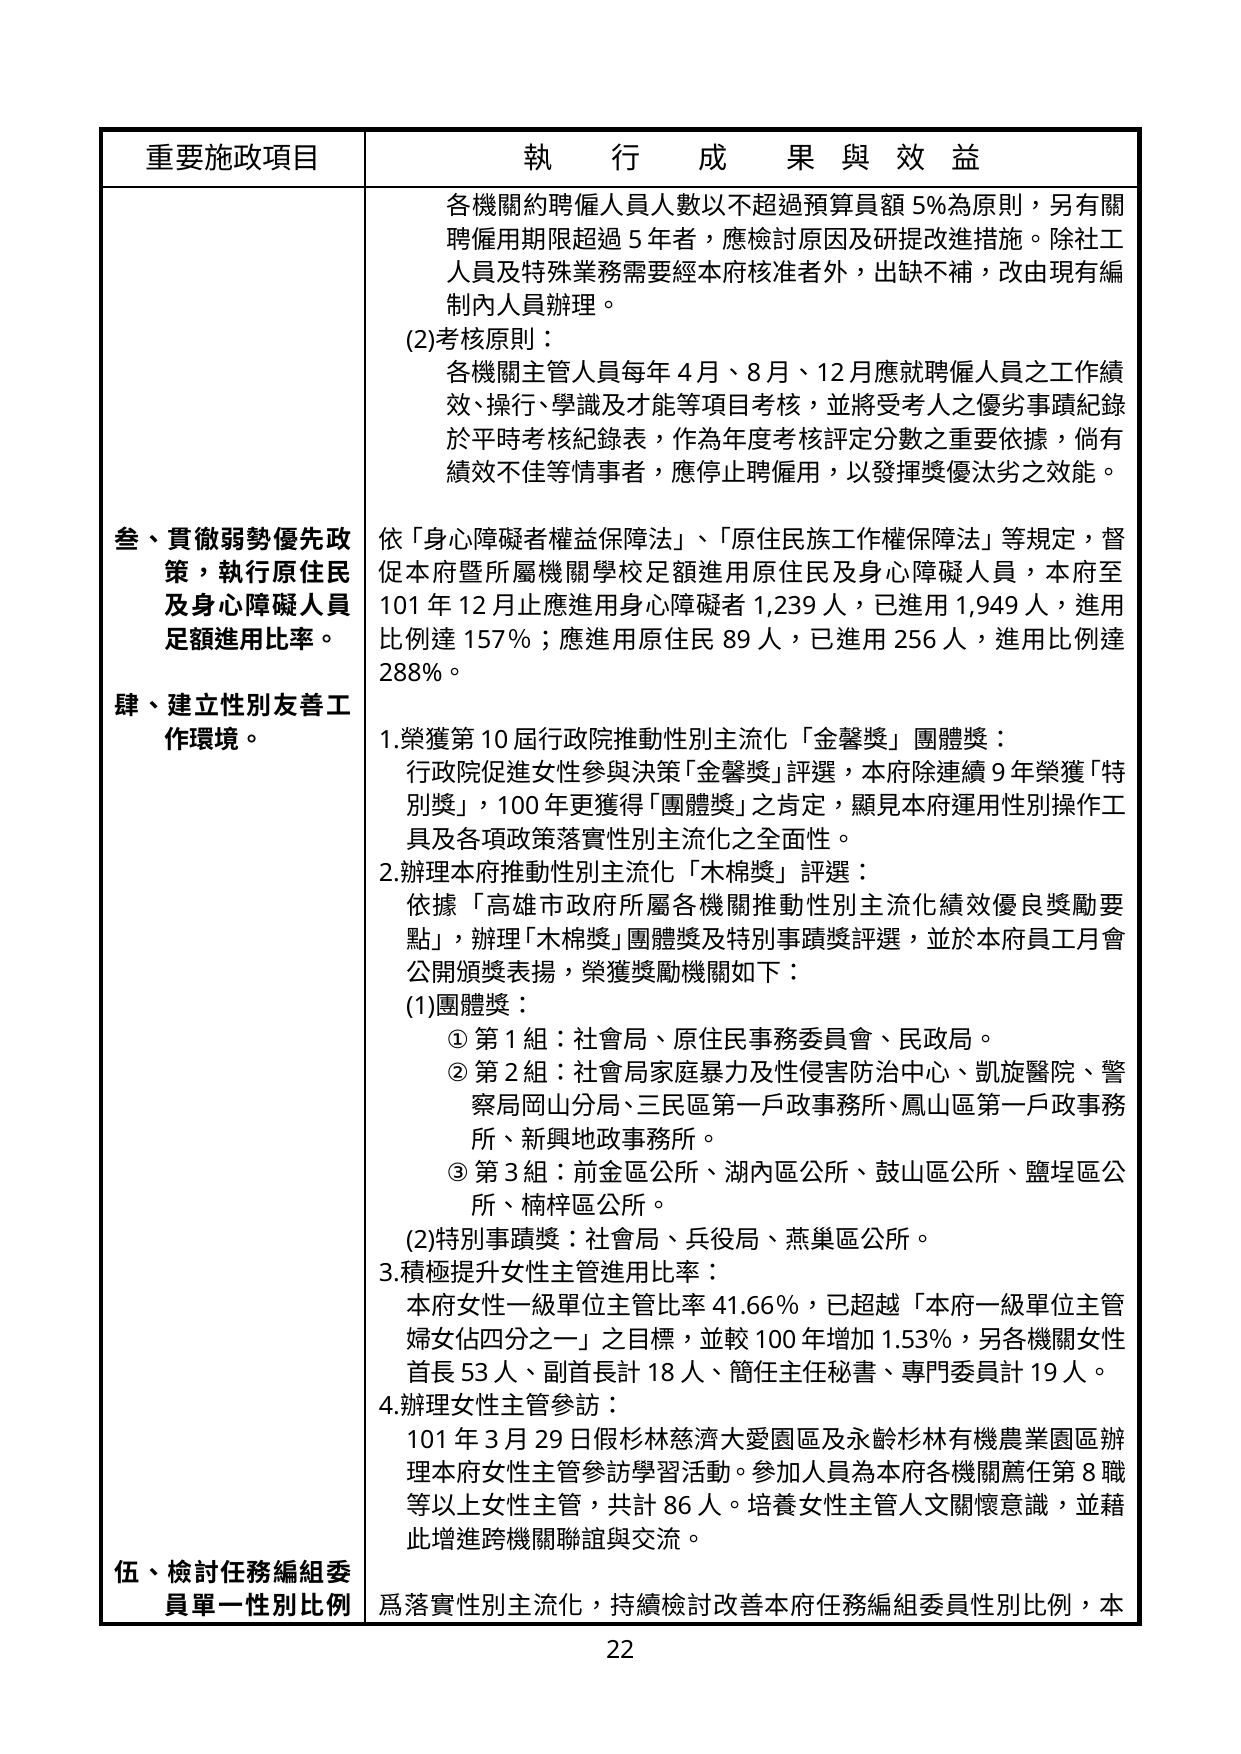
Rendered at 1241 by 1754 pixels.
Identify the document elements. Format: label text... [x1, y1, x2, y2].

table_cell 叁、貫徹弱勢優先政策，執行原住民及身心障礙人員足額進用比率。 肆、建立性別友善工作環境。 伍、檢討任務編組委員單一性別比例 [103, 188, 364, 1621]
table_header 執 行 成 果 與 效 益 [366, 132, 1137, 186]
table_cell 各機關約聘僱人員人數以不超過預算員額5%為原則，另有關聘僱用期限超過5年者，應檢討原因及研提改進措施。除社工人員及特殊業務需要經本府核准者外，出缺不補，改由現有編制內人員辦理。 (2)考核原則： 各機關主管人員每年4月、8月、12月應就聘僱人員之工作績效、操行、學識及才能等項目考核，並將受考人之優劣事蹟紀錄於平時考核紀錄表，作為年度考核評定分數之重要依據，倘有績效不佳等情事者，應停止聘僱用，以發揮獎優汰劣之效能。 依「身心障礙者權益保障法」、「原住民族工作權保障法」等規定，督促本府暨所屬機關學校足額進用原住民及身心障礙人員，本府至101年12月止應進用身心障礙者1,239人，已進用1,949人，進用比例達157％；應進用原住民89人，已進用256人，進用比例達288%。 1.榮獲第10屆行政院推動性別主流化「金馨獎」團體獎： 行政院促進女性參與決策「金馨獎」評選，本府除連續9年榮獲「特別獎」，100年更獲得「團體獎」之肯定，顯見本府運用性別操作工具及各項政策落實性別主流化之全面性。 2.辦理本府推動性別主流化「木棉獎」評選： 依據「高雄市政府所屬各機關推動性別主流化績效優良獎勵要點」，辦理「木棉獎」團體獎及特別事蹟獎評選，並於本府員工月會公開頒獎表揚，榮獲獎勵機關如下： (1)團體獎： ①第1組：社會局、原住民事務委員會、民政局。 ②第2組：社會局家庭暴力及性侵害防治中心、凱旋醫院、警察局岡山分局、三民區第一戶政事務所、鳳山區第一戶政事務所、新興地政事務所。 ③第3組：前金區公所、湖內區公所、鼓山區公所、鹽埕區公所、楠梓區公所。 (2)特別事蹟獎：社會局、兵役局、燕巢區公所。 3.積極提升女性主管進用比率： 本府女性一級單位主管比率41.66％，已超越「本府一級單位主管婦女佔四分之一」之目標，並較100年增加1.53％，另各機關女性首長53人、副首長計18人、簡任主任秘書、專門委員計19人。 4.辦理女性主管參訪： 101年3月29日假杉林慈濟大愛園區及永齡杉林有機農業園區辦理本府女性主管參訪學習活動。參加人員為本府各機關薦任第8職等以上女性主管，共計86人。培養女性主管人文關懷意識，並藉此增進跨機關聯誼與交流。 爲落實性別主流化，持續檢討改善本府任務編組委員性別比例，本 [366, 188, 1137, 1621]
table_header 重要施政項目 [103, 132, 364, 186]
